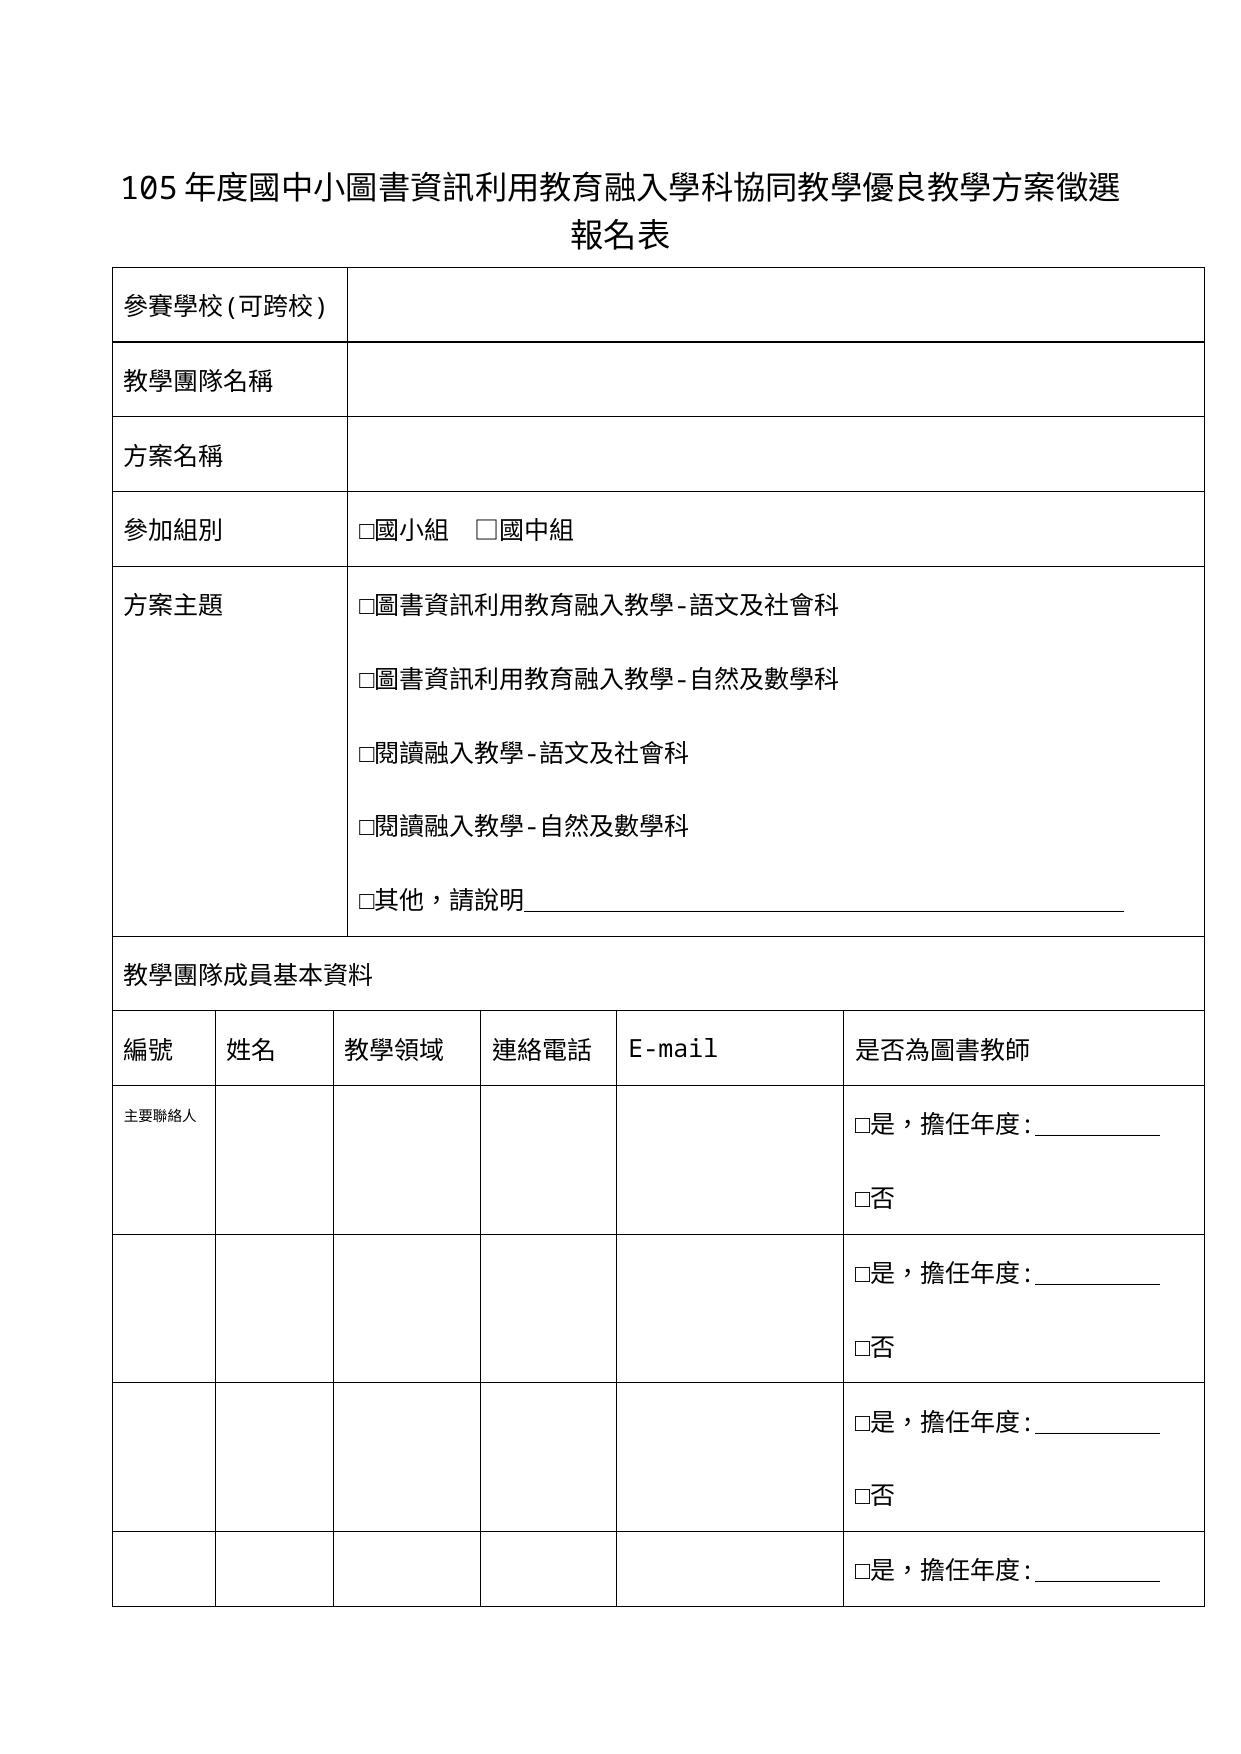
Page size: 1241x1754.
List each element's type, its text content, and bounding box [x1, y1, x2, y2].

table_cell 主要聯絡人 [113, 1086, 215, 1234]
table_header [348, 268, 1204, 341]
table_cell 教學團隊名稱 [113, 343, 347, 416]
text 105年度國中小圖書資訊利用教育融入學科協同教學優良教學方案徵選 報名表 [112, 160, 1128, 257]
table_cell [334, 1235, 480, 1382]
table_cell [481, 1235, 616, 1382]
table_cell □是，擔任年度:＿＿＿＿＿ □否 [844, 1086, 1204, 1234]
table_cell [216, 1383, 333, 1531]
table_cell [617, 1532, 843, 1606]
table_cell [113, 1532, 215, 1606]
table_cell [216, 1532, 333, 1606]
table_cell [113, 1235, 215, 1382]
table_header 參賽學校(可跨校) [113, 268, 347, 341]
table_cell [617, 1383, 843, 1531]
table_cell [481, 1383, 616, 1531]
table_cell [334, 1086, 480, 1234]
table_cell 參加組別 [113, 492, 347, 566]
table_cell [617, 1086, 843, 1234]
table_cell [216, 1086, 333, 1234]
table_cell [481, 1086, 616, 1234]
table_cell 姓名 [216, 1011, 333, 1085]
table_cell 方案名稱 [113, 417, 347, 491]
table_cell [113, 1383, 215, 1531]
table_cell □圖書資訊利用教育融入教學-語文及社會科 □圖書資訊利用教育融入教學-自然及數學科 □閱讀融入教學-語文及社會科 □閱讀融入教學-自然及數學科 □其他，請說明＿＿＿＿＿＿＿＿＿＿＿＿＿＿＿＿＿＿＿＿＿＿＿＿ [348, 567, 1204, 936]
table_cell [348, 343, 1204, 416]
table_cell 教學團隊成員基本資料 [113, 937, 1204, 1010]
table_cell E-mail [617, 1011, 843, 1085]
table_cell □國小組 □國中組 [348, 492, 1204, 566]
table_cell [348, 417, 1204, 491]
table_cell □是，擔任年度:＿＿＿＿＿ □否 [844, 1383, 1204, 1531]
table_cell [334, 1532, 480, 1606]
table_cell □是，擔任年度:＿＿＿＿＿ [844, 1532, 1204, 1606]
table_cell 方案主題 [113, 567, 347, 936]
table_cell 編號 [113, 1011, 215, 1085]
table_cell 連絡電話 [481, 1011, 616, 1085]
table_cell [216, 1235, 333, 1382]
table_cell □是，擔任年度:＿＿＿＿＿ □否 [844, 1235, 1204, 1382]
table_cell [334, 1383, 480, 1531]
table_cell [617, 1235, 843, 1382]
table_cell [481, 1532, 616, 1606]
table_cell 教學領域 [334, 1011, 480, 1085]
table_cell 是否為圖書教師 [844, 1011, 1204, 1085]
